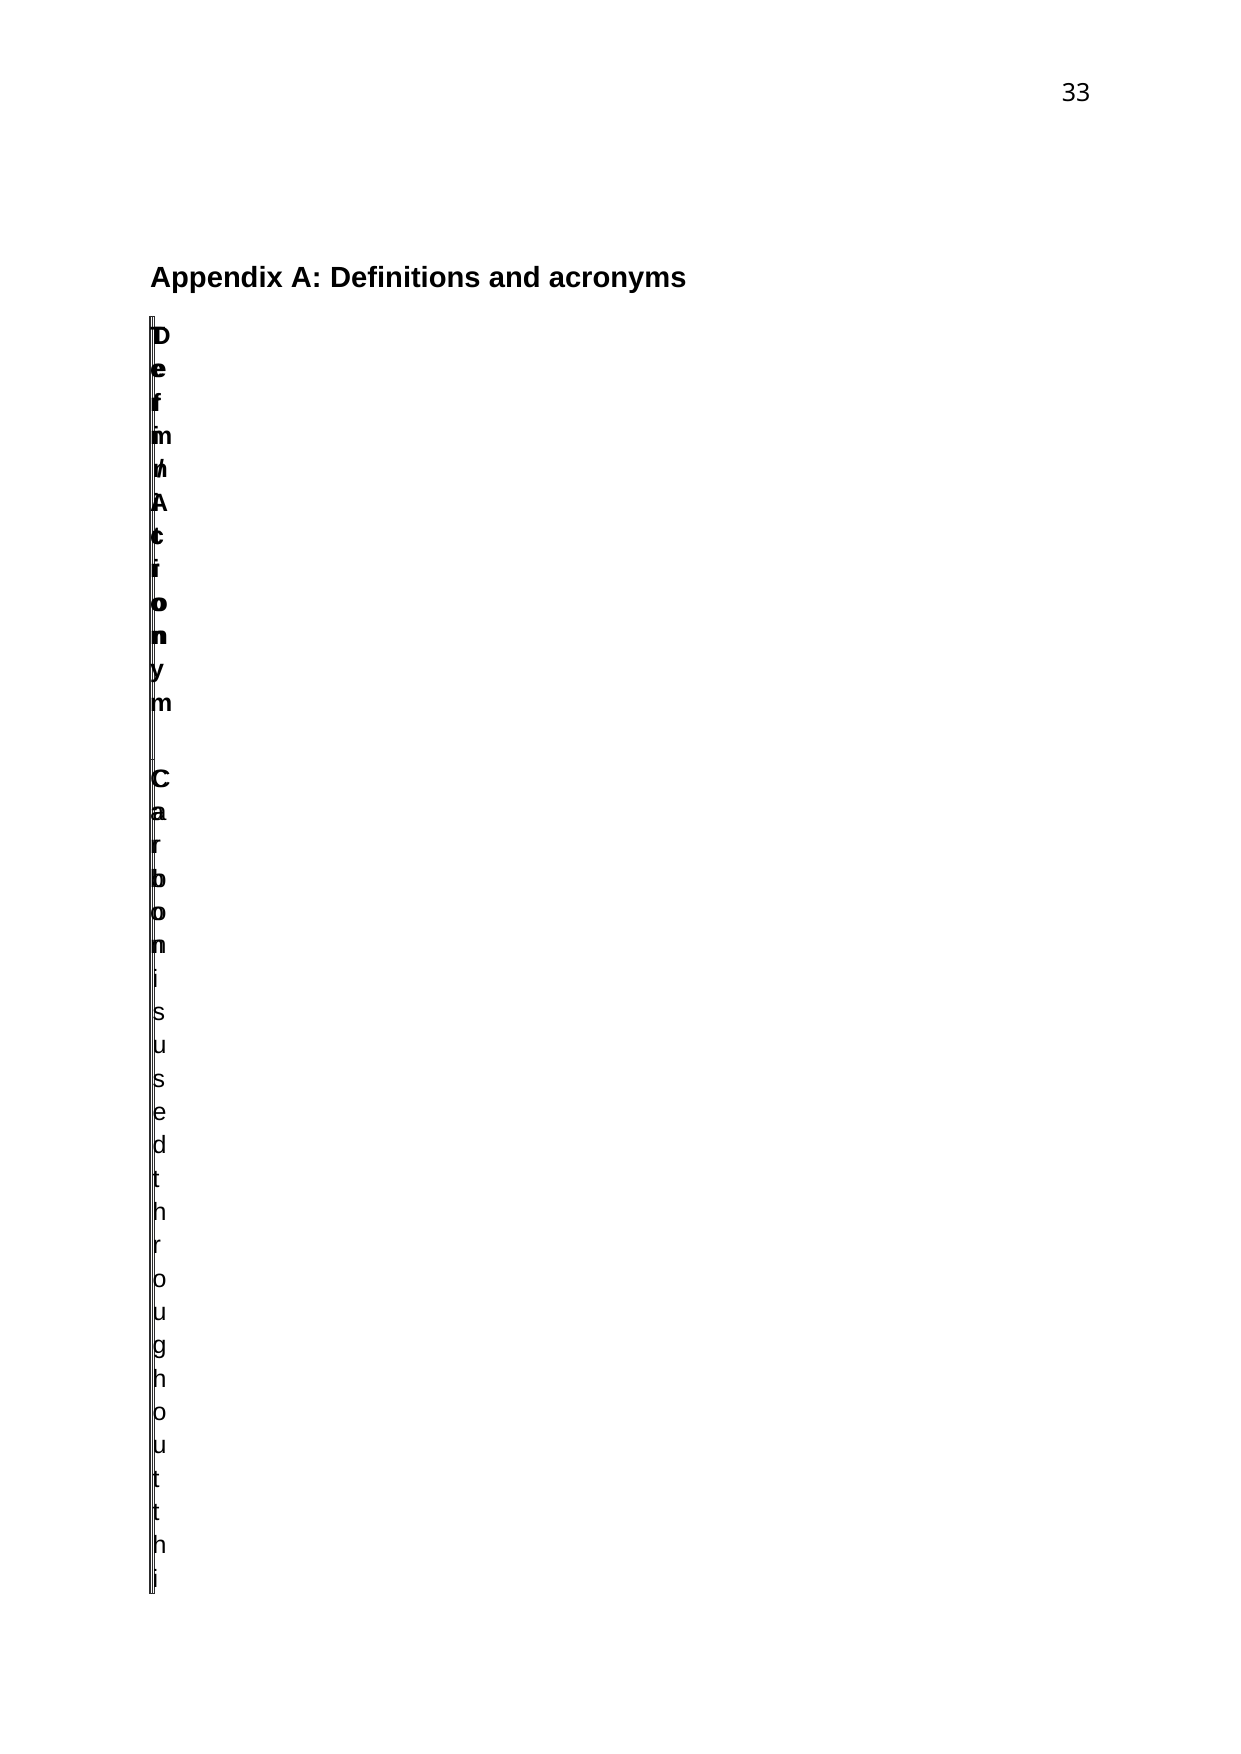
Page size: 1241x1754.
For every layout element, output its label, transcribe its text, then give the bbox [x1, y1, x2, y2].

subtitle Appendix A: Definitions and acronyms [150, 260, 1090, 294]
